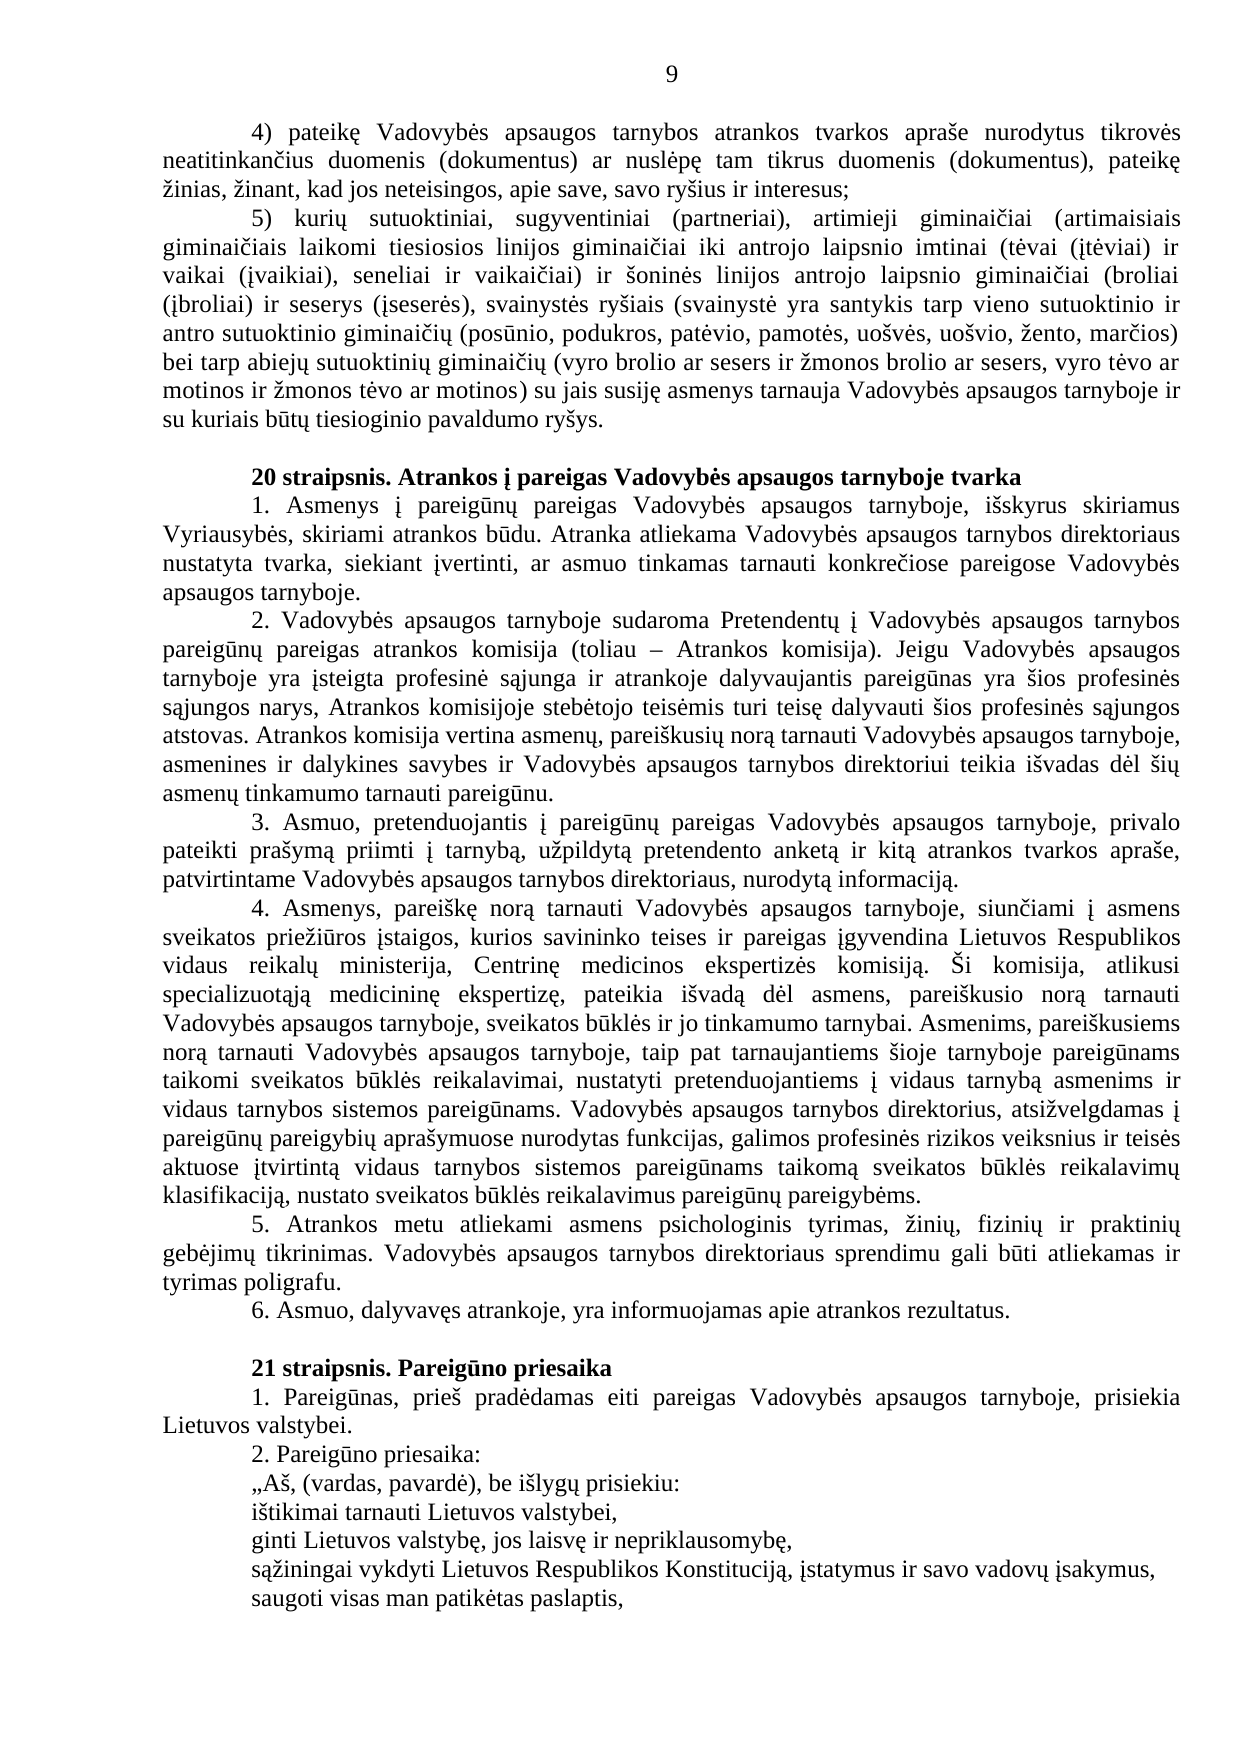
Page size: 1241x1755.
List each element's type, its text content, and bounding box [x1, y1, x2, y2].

text 5) kurių sutuoktiniai, sugyventiniai (partneriai), artimieji giminaičiai (artimaisiais giminaičiais laikomi tiesiosios linijos giminaičiai iki antrojo laipsnio imtinai (tėvai (įtėviai) ir vaikai (įvaikiai), seneliai ir vaikaičiai) ir šoninės linijos antrojo laipsnio giminaičiai (broliai (įbroliai) ir seserys (įseserės), svainystės ryšiais (svainystė yra santykis tarp vieno sutuoktinio ir antro sutuoktinio giminaičių (posūnio, podukros, patėvio, pamotės, uošvės, uošvio, žento, marčios) bei tarp abiejų sutuoktinių giminaičių (vyro brolio ar sesers ir žmonos brolio ar sesers, vyro tėvo ar motinos ir žmonos tėvo ar motinos) su jais susiję asmenys tarnauja Vadovybės apsaugos tarnyboje ir su kuriais būtų tiesioginio pavaldumo ryšys. [162, 203, 1181, 433]
text 4) pateikę Vadovybės apsaugos tarnybos atrankos tvarkos apraše nurodytus tikrovės neatitinkančius duomenis (dokumentus) ar nuslėpę tam tikrus duomenis (dokumentus), pateikę žinias, žinant, kad jos neteisingos, apie save, savo ryšius ir interesus; [162, 117, 1181, 203]
text 2. Pareigūno priesaika: [162, 1439, 1181, 1468]
text 21 straipsnis. Pareigūno priesaika [162, 1353, 1181, 1382]
text 1. Pareigūnas, prieš pradėdamas eiti pareigas Vadovybės apsaugos tarnyboje, prisiekia Lietuvos valstybei. [162, 1382, 1181, 1439]
text 1. Asmenys į pareigūnų pareigas Vadovybės apsaugos tarnyboje, išskyrus skiriamus Vyriausybės, skiriami atrankos būdu. Atranka atliekama Vadovybės apsaugos tarnybos direktoriaus nustatyta tvarka, siekiant įvertinti, ar asmuo tinkamas tarnauti konkrečiose pareigose Vadovybės apsaugos tarnyboje. [162, 490, 1181, 605]
text saugoti visas man patikėtas paslaptis, [162, 1583, 1181, 1612]
text 5. Atrankos metu atliekami asmens psichologinis tyrimas, žinių, fizinių ir praktinių gebėjimų tikrinimas. Vadovybės apsaugos tarnybos direktoriaus sprendimu gali būti atliekamas ir tyrimas poligrafu. [162, 1209, 1181, 1295]
text „Aš, (vardas, pavardė), be išlygų prisiekiu: [162, 1468, 1181, 1497]
text 3. Asmuo, pretenduojantis į pareigūnų pareigas Vadovybės apsaugos tarnyboje, privalo pateikti prašymą priimti į tarnybą, užpildytą pretendento anketą ir kitą atrankos tvarkos apraše, patvirtintame Vadovybės apsaugos tarnybos direktoriaus, nurodytą informaciją. [162, 807, 1181, 893]
text 6. Asmuo, dalyvavęs atrankoje, yra informuojamas apie atrankos rezultatus. [162, 1295, 1181, 1324]
text ginti Lietuvos valstybę, jos laisvę ir nepriklausomybę, [162, 1525, 1181, 1554]
text 20 straipsnis. Atrankos į pareigas Vadovybės apsaugos tarnyboje tvarka [162, 462, 1181, 490]
text 4. Asmenys, pareiškę norą tarnauti Vadovybės apsaugos tarnyboje, siunčiami į asmens sveikatos priežiūros įstaigos, kurios savininko teises ir pareigas įgyvendina Lietuvos Respublikos vidaus reikalų ministerija, Centrinę medicinos ekspertizės komisiją. Ši komisija, atlikusi specializuotąją medicininę ekspertizę, pateikia išvadą dėl asmens, pareiškusio norą tarnauti Vadovybės apsaugos tarnyboje, sveikatos būklės ir jo tinkamumo tarnybai. Asmenims, pareiškusiems norą tarnauti Vadovybės apsaugos tarnyboje, taip pat tarnaujantiems šioje tarnyboje pareigūnams taikomi sveikatos būklės reikalavimai, nustatyti pretenduojantiems į vidaus tarnybą asmenims ir vidaus tarnybos sistemos pareigūnams. Vadovybės apsaugos tarnybos direktorius, atsižvelgdamas į pareigūnų pareigybių aprašymuose nurodytas funkcijas, galimos profesinės rizikos veiksnius ir teisės aktuose įtvirtintą vidaus tarnybos sistemos pareigūnams taikomą sveikatos būklės reikalavimų klasifikaciją, nustato sveikatos būklės reikalavimus pareigūnų pareigybėms. [162, 893, 1181, 1209]
text 2. Vadovybės apsaugos tarnyboje sudaroma Pretendentų į Vadovybės apsaugos tarnybos pareigūnų pareigas atrankos komisija (toliau – Atrankos komisija). Jeigu Vadovybės apsaugos tarnyboje yra įsteigta profesinė sąjunga ir atrankoje dalyvaujantis pareigūnas yra šios profesinės sąjungos narys, Atrankos komisijoje stebėtojo teisėmis turi teisę dalyvauti šios profesinės sąjungos atstovas. Atrankos komisija vertina asmenų, pareiškusių norą tarnauti Vadovybės apsaugos tarnyboje, asmenines ir dalykines savybes ir Vadovybės apsaugos tarnybos direktoriui teikia išvadas dėl šių asmenų tinkamumo tarnauti pareigūnu. [162, 605, 1181, 807]
text ištikimai tarnauti Lietuvos valstybei, [162, 1497, 1181, 1525]
text sąžiningai vykdyti Lietuvos Respublikos Konstituciją, įstatymus ir savo vadovų įsakymus, [162, 1554, 1181, 1583]
